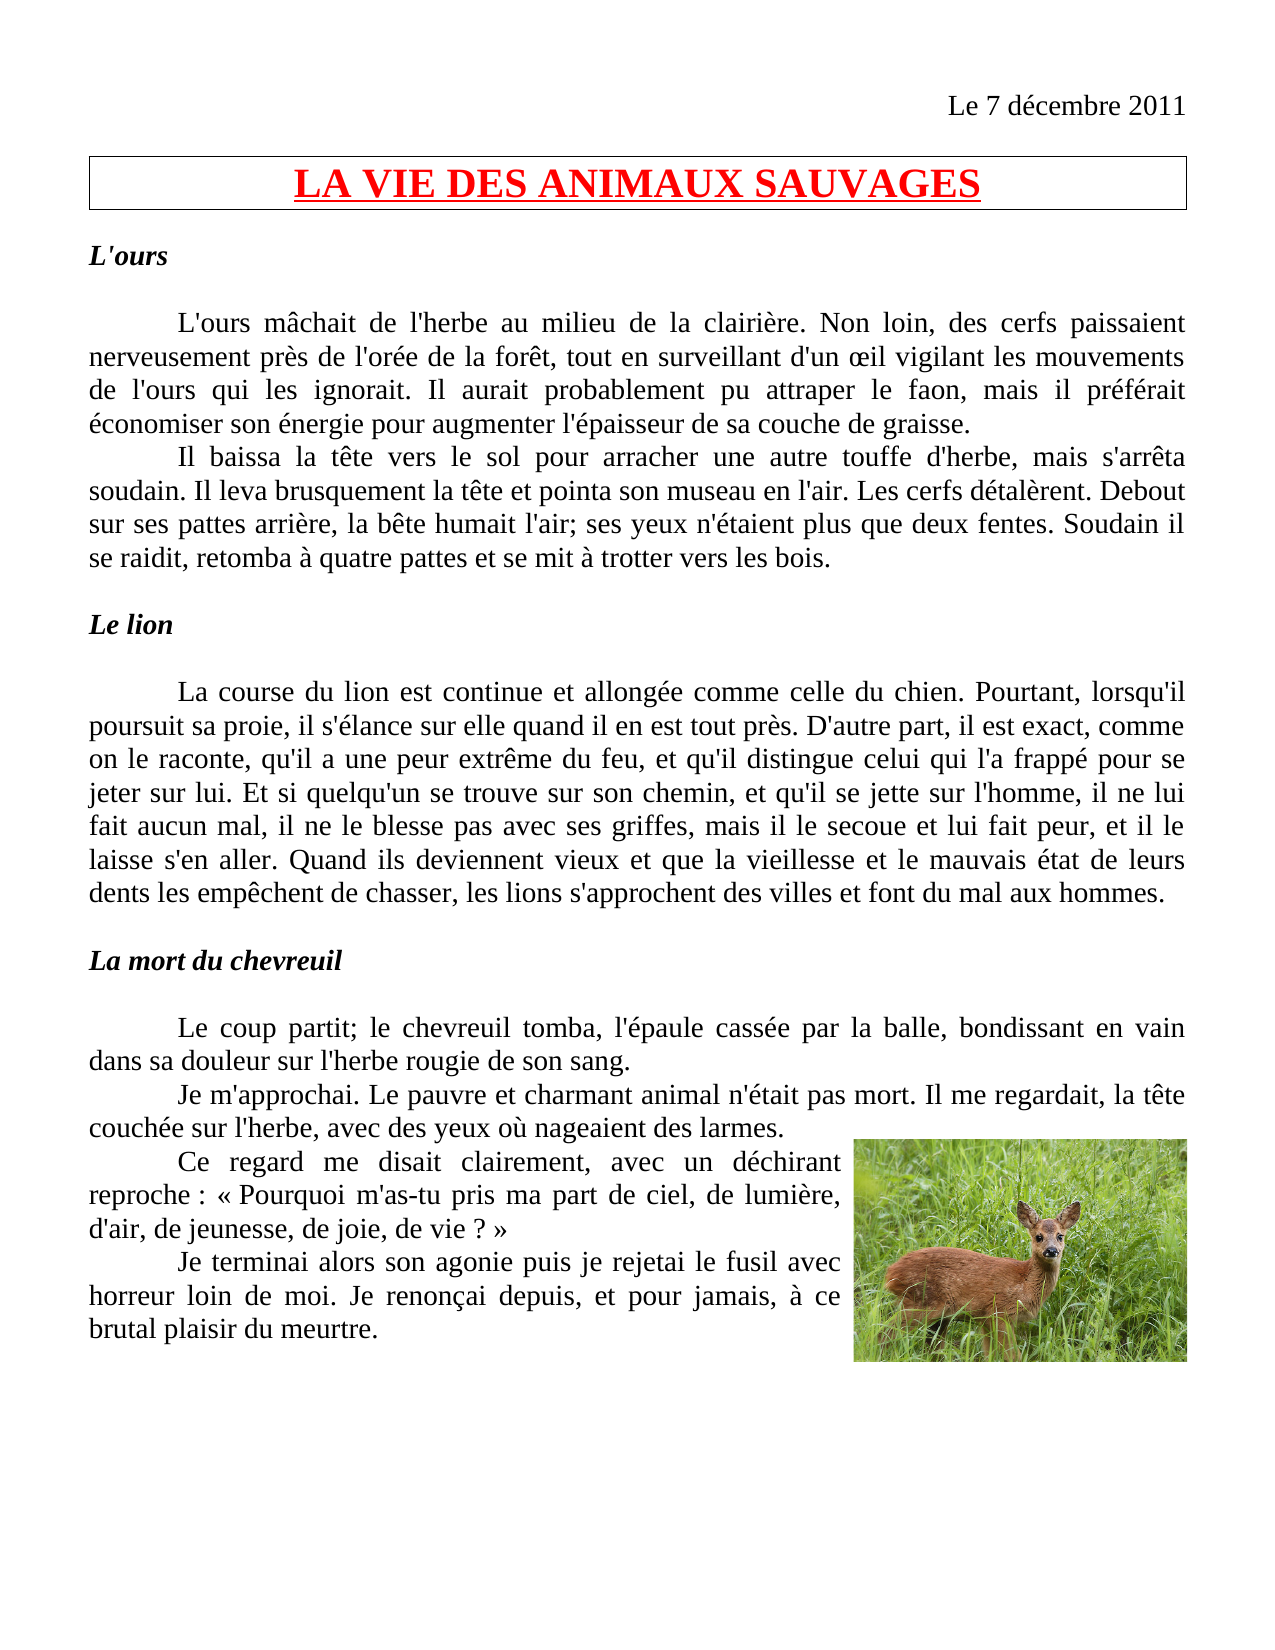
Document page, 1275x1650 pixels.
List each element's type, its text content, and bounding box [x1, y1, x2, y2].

text Ce regard me disait clairement, avec un déchirant reproche : « Pourquoi m'as-tu pris ma part de ciel, de lumière, d'air, de jeunesse, de joie, de vie ? » [88, 1144, 853, 1244]
text Le lion [88, 607, 1186, 641]
text LA VIE DES ANIMAUX SAUVAGES [90, 157, 1186, 209]
picture [853, 1139, 1188, 1362]
text La mort du chevreuil [88, 943, 1186, 976]
text La course du lion est continue et allongée comme celle du chien. Pourtant, lorsqu'il poursuit sa proie, il s'élance sur elle quand il en est tout près. D'autre part, il est exact, comme on le raconte, qu'il a une peur extrême du feu, et qu'il distingue celui qui l'a frappé pour se jeter sur lui. Et si quelqu'un se trouve sur son chemin, et qu'il se jette sur l'homme, il ne lui fait aucun mal, il ne le blesse pas avec ses griffes, mais il le secoue et lui fait peur, et il le laisse s'en aller. Quand ils deviennent vieux et que la vieillesse et le mauvais état de leurs dents les empêchent de chasser, les lions s'approchent des villes et font du mal aux hommes. [88, 674, 1186, 909]
text L'ours [88, 238, 1186, 272]
text Il baissa la tête vers le sol pour arracher une autre touffe d'herbe, mais s'arrêta soudain. Il leva brusquement la tête et pointa son museau en l'air. Les cerfs détalèrent. Debout sur ses pattes arrière, la bête humait l'air; ses yeux n'étaient plus que deux fentes. Soudain il se raidit, retomba à quatre pattes et se mit à trotter vers les bois. [88, 439, 1186, 574]
text Je m'approchai. Le pauvre et charmant animal n'était pas mort. Il me regardait, la tête couchée sur l'herbe, avec des yeux où nageaient des larmes. [88, 1077, 1186, 1144]
text Le coup partit; le chevreuil tomba, l'épaule cassée par la balle, bondissant en vain dans sa douleur sur l'herbe rougie de son sang. [88, 1010, 1186, 1077]
text L'ours mâchait de l'herbe au milieu de la clairière. Non loin, des cerfs paissaient nerveusement près de l'orée de la forêt, tout en surveillant d'un œil vigilant les mouvements de l'ours qui les ignorait. Il aurait probablement pu attraper le faon, mais il préférait économiser son énergie pour augmenter l'épaisseur de sa couche de graisse. [88, 305, 1186, 439]
text Le 7 décembre 2011 [88, 88, 1186, 122]
text Je terminai alors son agonie puis je rejetai le fusil avec horreur loin de moi. Je renonçai depuis, et pour jamais, à ce brutal plaisir du meurtre. [88, 1244, 853, 1345]
